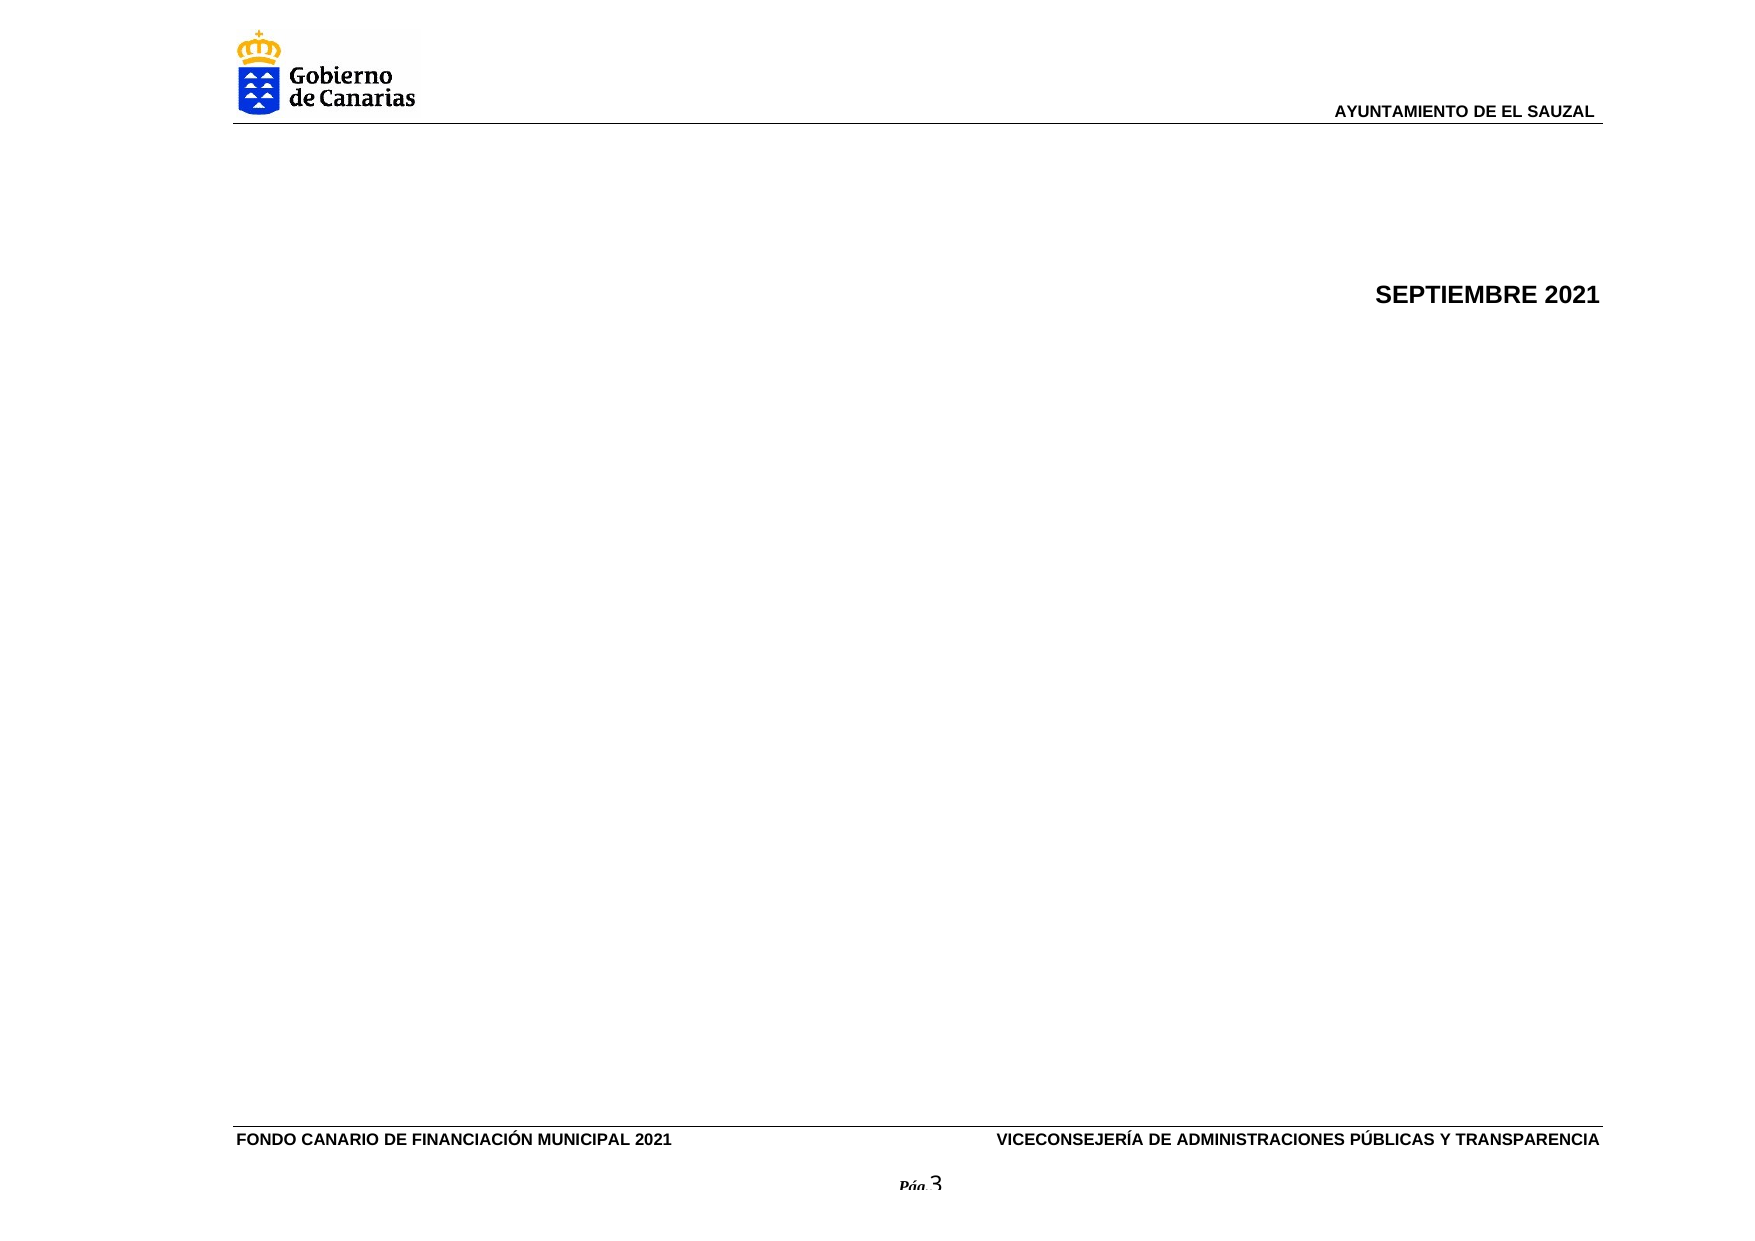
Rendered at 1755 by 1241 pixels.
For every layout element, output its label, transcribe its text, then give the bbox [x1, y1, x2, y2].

text SEPTIEMBRE 2021 [23, 279, 1600, 308]
